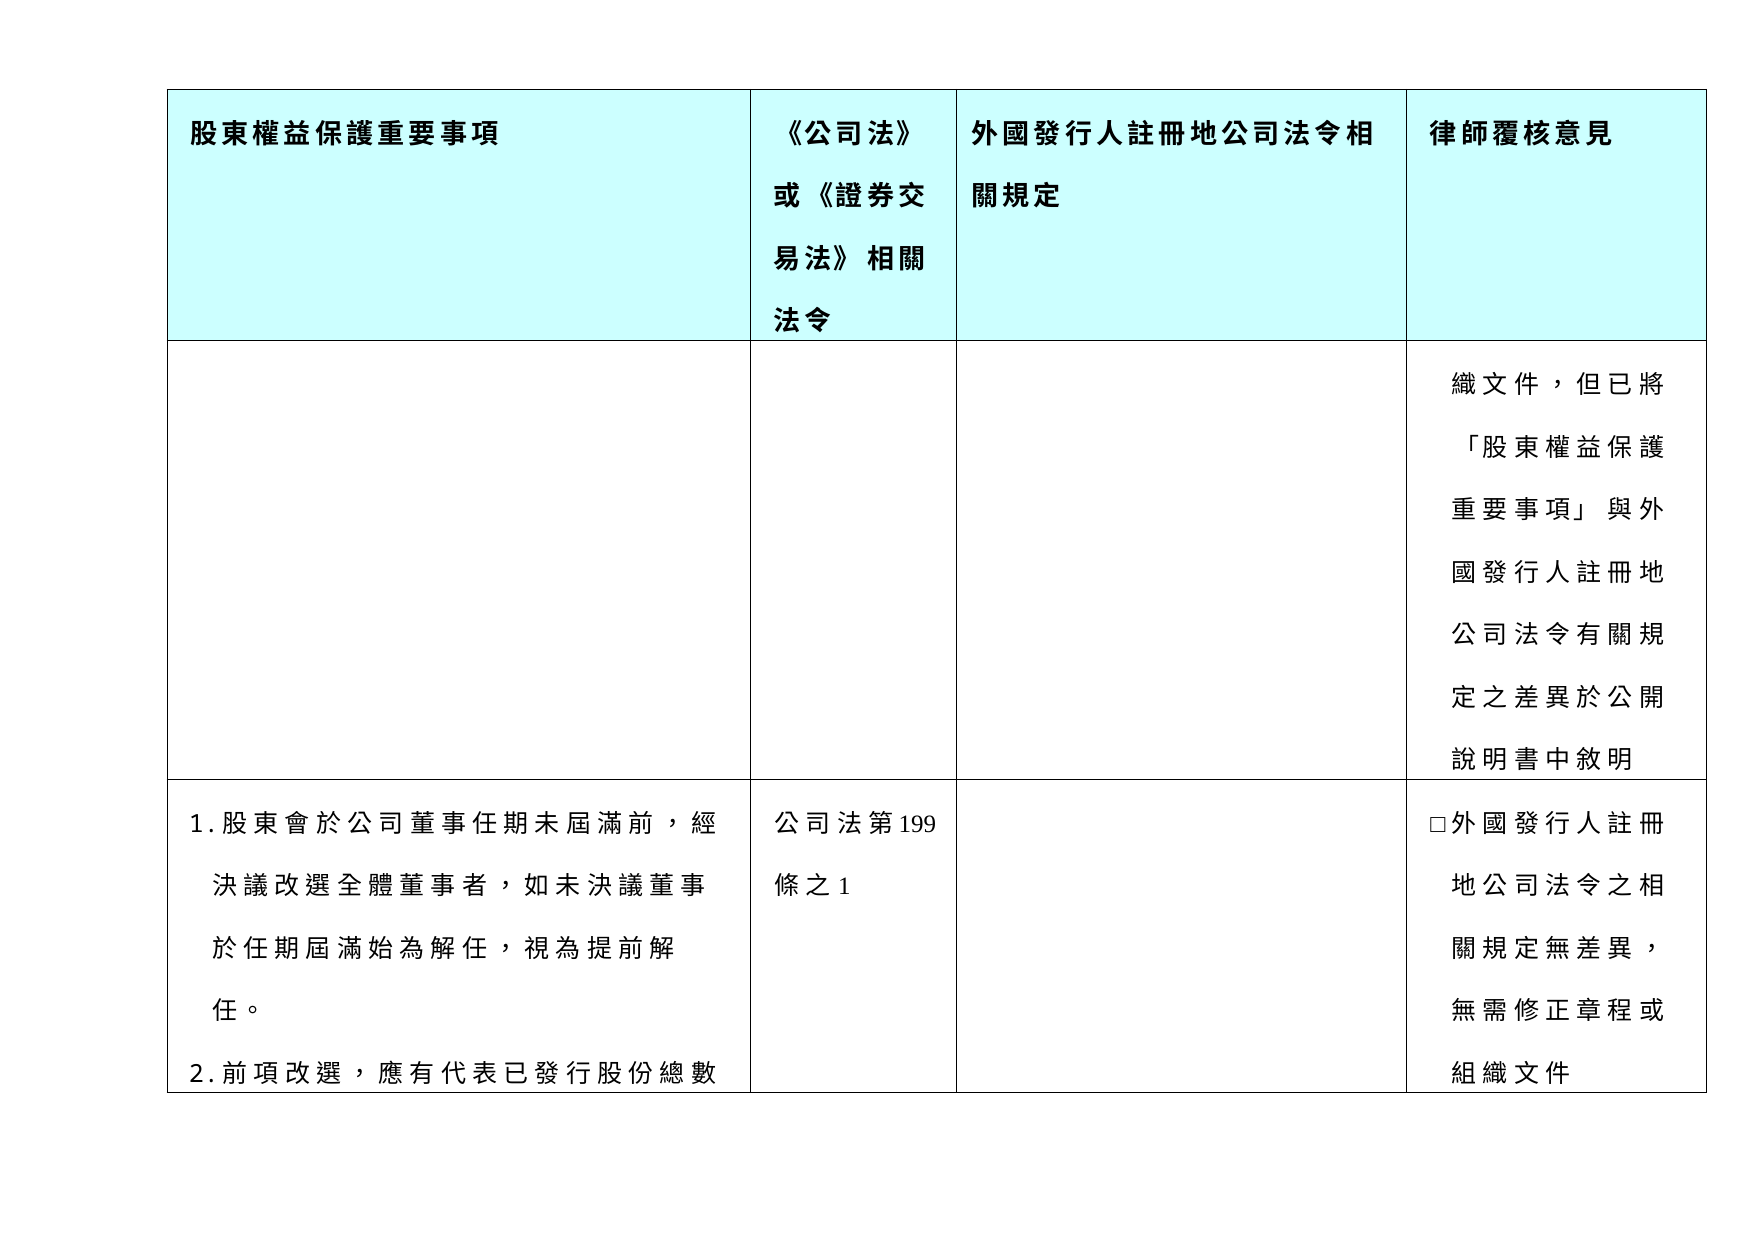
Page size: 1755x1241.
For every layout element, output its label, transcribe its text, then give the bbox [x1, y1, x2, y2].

table_header 股東權益保護重要事項 [168, 90, 750, 340]
table_cell [957, 341, 1406, 778]
table_cell [751, 341, 956, 778]
table_cell 公司法第199條之1 [751, 780, 956, 1092]
table_header 律師覆核意見 [1407, 90, 1706, 340]
table_header 《公司法》或《證券交易法》相關法令 [751, 90, 956, 340]
table_cell [957, 780, 1406, 1092]
table_cell □外國發行人註冊地公司法令之相關規定無差異，無需修正章程或組織文件 [1407, 780, 1706, 1092]
table_header 外國發行人註冊地公司法令相關規定 [957, 90, 1406, 340]
table_cell 1.股東會於公司董事任期未屆滿前，經決議改選全體董事者，如未決議董事於任期屆滿始為解任，視為提前解任。 2.前項改選，應有代表已發行股份總數 [168, 780, 750, 1092]
table_cell 織文件，但已將「股東權益保護重要事項」與外國發行人註冊地公司法令有關規定之差異於公開說明書中敘明 [1407, 341, 1706, 778]
table_cell [168, 341, 750, 778]
